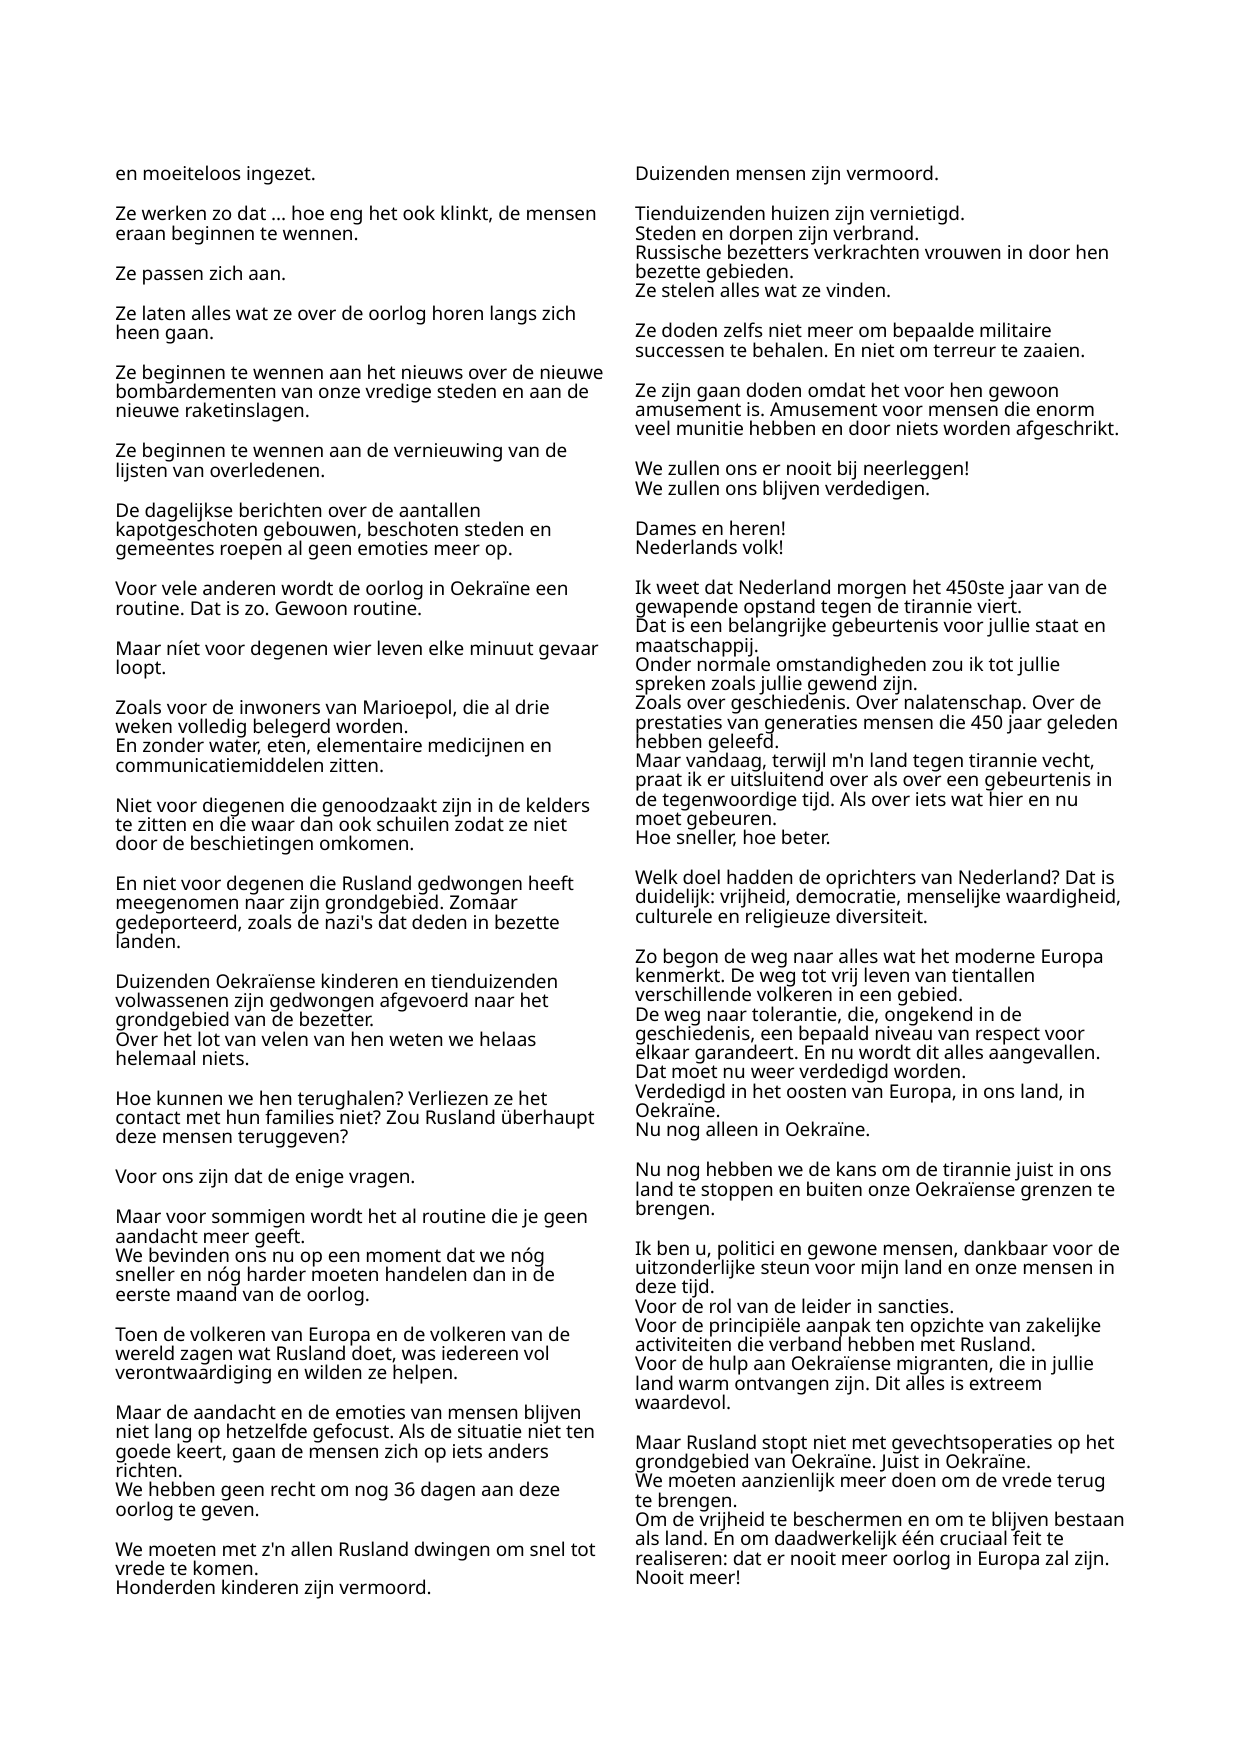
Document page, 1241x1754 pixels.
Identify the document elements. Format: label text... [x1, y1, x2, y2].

text En zonder water, eten, elementaire medicijnen en communicatiemiddelen zitten. [115, 737, 605, 776]
text Duizenden Oekraïense kinderen en tienduizenden volwassenen zijn gedwongen afgevoerd naar het grondgebied van de bezetter. [115, 973, 605, 1031]
text We hebben geen recht om nog 36 dagen aan deze oorlog te geven. [115, 1481, 605, 1520]
text We zullen ons blijven verdedigen. [635, 479, 1125, 499]
text Nooit meer! [635, 1569, 1125, 1588]
text Maar vandaag, terwijl m'n land tegen tirannie vecht, praat ik er uitsluitend over als over een gebeurtenis in de tegenwoordige tijd. Als over iets wat hier en nu moet gebeuren. [635, 752, 1125, 829]
text Maar Rusland stopt niet met gevechtsoperaties op het grondgebied van Oekraïne. Juist in Oekraïne. [635, 1434, 1125, 1472]
text en moeiteloos ingezet. [115, 165, 605, 184]
text Ze laten alles wat ze over de oorlog horen langs zich heen gaan. [115, 304, 605, 343]
text Ze zijn gaan doden omdat het voor hen gewoon amusement is. Amusement voor mensen die enorm veel munitie hebben en door niets worden afgeschrikt. [635, 382, 1125, 439]
text Ze werken zo dat ... hoe eng het ook klinkt, de mensen eraan beginnen te wennen. [115, 205, 605, 244]
text Ze passen zich aan. [115, 264, 605, 284]
text Voor de hulp aan Oekraïense migranten, die in jullie land warm ontvangen zijn. Dit alles is extreem waardevol. [635, 1355, 1125, 1413]
text Ze stelen alles wat ze vinden. [635, 282, 1125, 302]
text Nederlands volk! [635, 539, 1125, 558]
text Russische bezetters verkrachten vrouwen in door hen bezette gebieden. [635, 244, 1125, 282]
text Onder normale omstandigheden zou ik tot jullie spreken zoals jullie gewend zijn. [635, 656, 1125, 694]
text Over het lot van velen van hen weten we helaas helemaal niets. [115, 1031, 605, 1069]
text Duizenden mensen zijn vermoord. [635, 165, 1125, 184]
text Steden en dorpen zijn verbrand. [635, 224, 1125, 244]
text Voor de principiële aanpak ten opzichte van zakelijke activiteiten die verband hebben met Rusland. [635, 1317, 1125, 1355]
text Maar de aandacht en de emoties van mensen blijven niet lang op hetzelfde gefocust. Als de situatie niet ten goede keert, gaan de mensen zich op iets anders richten. [115, 1404, 605, 1481]
text We zullen ons er nooit bij neerleggen! [635, 460, 1125, 479]
text Welk doel hadden de oprichters van Nederland? Dat is duidelijk: vrijheid, democratie, menselijke waardigheid, culturele en religieuze diversiteit. [635, 869, 1125, 927]
text Ik ben u, politici en gewone mensen, dankbaar voor de uitzonderlijke steun voor mijn land en onze mensen in deze tijd. [635, 1240, 1125, 1298]
text Nu nog alleen in Oekraïne. [635, 1121, 1125, 1141]
text Dat is een belangrijke gebeurtenis voor jullie staat en maatschappij. [635, 617, 1125, 656]
text Toen de volkeren van Europa en de volkeren van de wereld zagen wat Rusland doet, was iedereen vol verontwaardiging en wilden ze helpen. [115, 1326, 605, 1383]
text Ze beginnen te wennen aan het nieuws over de nieuwe bombardementen van onze vredige steden en aan de nieuwe raketinslagen. [115, 364, 605, 422]
text Ik weet dat Nederland morgen het 450ste jaar van de gewapende opstand tegen de tirannie viert. [635, 579, 1125, 617]
text We moeten met z'n allen Rusland dwingen om snel tot vrede te komen. [115, 1541, 605, 1579]
text De dagelijkse berichten over de aantallen kapotgeschoten gebouwen, beschoten steden en gemeentes roepen al geen emoties meer op. [115, 502, 605, 559]
text Voor ons zijn dat de enige vragen. [115, 1168, 605, 1188]
text En niet voor degenen die Rusland gedwongen heeft meegenomen naar zijn grondgebied. Zomaar gedeporteerd, zoals de nazi's dat deden in bezette landen. [115, 875, 605, 952]
text Verdedigd in het oosten van Europa, in ons land, in Oekraïne. [635, 1083, 1125, 1121]
text Om de vrijheid te beschermen en om te blijven bestaan als land. En om daadwerkelijk één cruciaal feit te realiseren: dat er nooit meer oorlog in Europa zal zijn. [635, 1511, 1125, 1569]
text Nu nog hebben we de kans om de tirannie juist in ons land te stoppen en buiten onze Oekraïense grenzen te brengen. [635, 1161, 1125, 1219]
text Zoals voor de inwoners van Marioepol, die al drie weken volledig belegerd worden. [115, 699, 605, 737]
text Hoe kunnen we hen terughalen? Verliezen ze het contact met hun families niet? Zou Rusland überhaupt deze mensen teruggeven? [115, 1090, 605, 1148]
text Hoe sneller, hoe beter. [635, 829, 1125, 848]
text Dames en heren! [635, 519, 1125, 539]
text Zoals over geschiedenis. Over nalatenschap. Over de prestaties van generaties mensen die 450 jaar geleden hebben geleefd. [635, 694, 1125, 752]
text Maar voor sommigen wordt het al routine die je geen aandacht meer geeft. [115, 1208, 605, 1247]
text Honderden kinderen zijn vermoord. [115, 1579, 605, 1598]
text Zo begon de weg naar alles wat het moderne Europa kenmerkt. De weg tot vrij leven van tientallen verschillende volkeren in een gebied. [635, 948, 1125, 1006]
text Ze doden zelfs niet meer om bepaalde militaire successen te behalen. En niet om terreur te zaaien. [635, 322, 1125, 361]
text Ze beginnen te wennen aan de vernieuwing van de lijsten van overledenen. [115, 442, 605, 481]
text Maar níet voor degenen wier leven elke minuut gevaar loopt. [115, 639, 605, 678]
text We moeten aanzienlijk meer doen om de vrede terug te brengen. [635, 1472, 1125, 1511]
text Niet voor diegenen die genoodzaakt zijn in de kelders te zitten en die waar dan ook schuilen zodat ze niet door de beschietingen omkomen. [115, 797, 605, 854]
text De weg naar tolerantie, die, ongekend in de geschiedenis, een bepaald niveau van respect voor elkaar garandeert. En nu wordt dit alles aangevallen. Dat moet nu weer verdedigd worden. [635, 1006, 1125, 1083]
text Voor vele anderen wordt de oorlog in Oekraïne een routine. Dat is zo. Gewoon routine. [115, 580, 605, 619]
text We bevinden ons nu op een moment dat we nóg sneller en nóg harder moeten handelen dan in de eerste maand van de oorlog. [115, 1247, 605, 1305]
text Voor de rol van de leider in sancties. [635, 1298, 1125, 1317]
text Tienduizenden huizen zijn vernietigd. [635, 205, 1125, 224]
